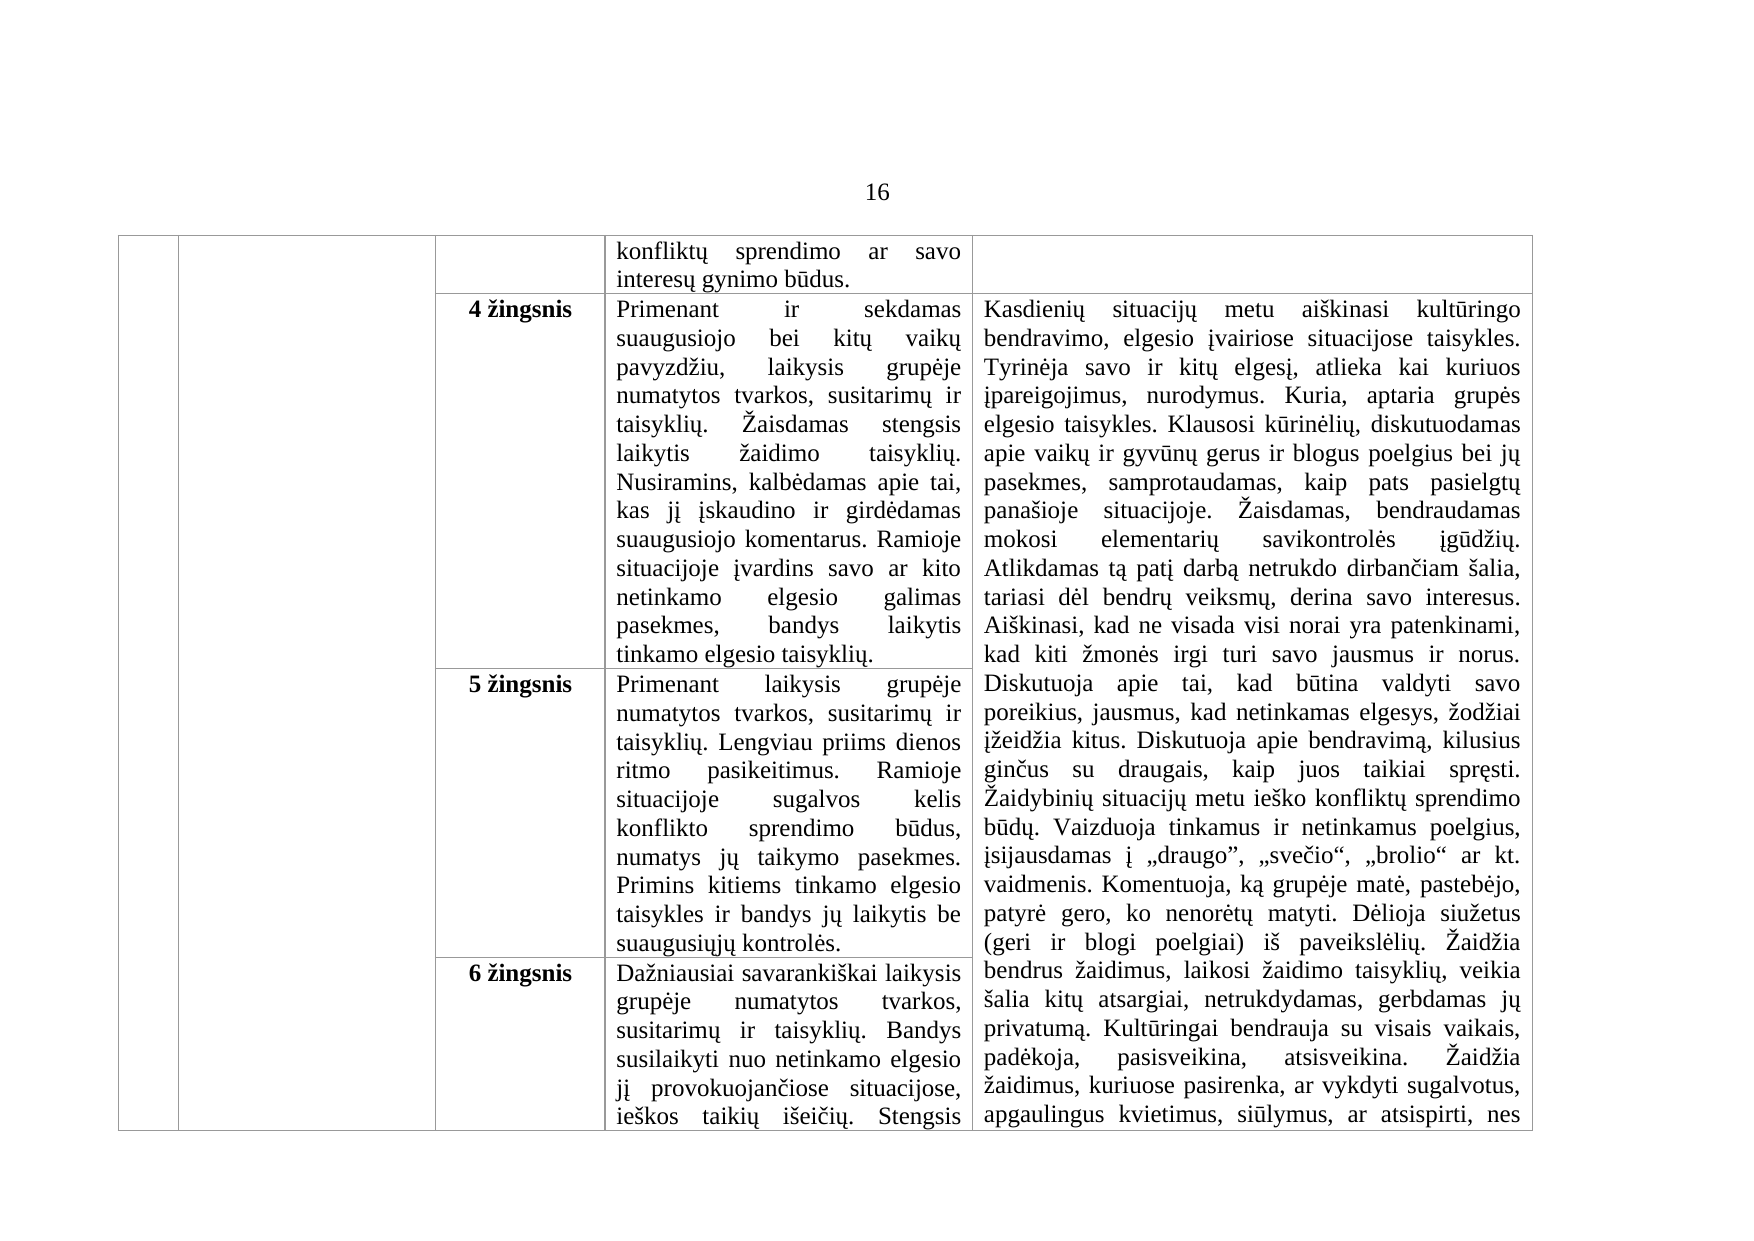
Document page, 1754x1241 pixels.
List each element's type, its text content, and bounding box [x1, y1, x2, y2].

table_cell Primenant laikysis grupėje numatytos tvarkos, susitarimų ir taisyklių. Lengviau priims dienos ritmo pasikeitimus. Ramioje situacijoje sugalvos kelis konflikto sprendimo būdus, numatys jų taikymo pasekmes. Primins kitiems tinkamo elgesio taisykles ir bandys jų laikytis be suaugusiųjų kontrolės. [606, 669, 972, 957]
table_cell [179, 236, 435, 1130]
table_cell [119, 236, 178, 1130]
table_cell 4 žingsnis [436, 294, 604, 668]
table_cell Kasdienių situacijų metu aiškinasi kultūringo bendravimo, elgesio įvairiose situacijose taisykles. Tyrinėja savo ir kitų elgesį, atlieka kai kuriuos įpareigojimus, nurodymus. Kuria, aptaria grupės elgesio taisykles. Klausosi kūrinėlių, diskutuodamas apie vaikų ir gyvūnų gerus ir blogus poelgius bei jų pasekmes, samprotaudamas, kaip pats pasielgtų panašioje situacijoje. Žaisdamas, bendraudamas mokosi elementarių savikontrolės įgūdžių. Atlikdamas tą patį darbą netrukdo dirbančiam šalia, tariasi dėl bendrų veiksmų, derina savo interesus. Aiškinasi, kad ne visada visi norai yra patenkinami, kad kiti žmonės irgi turi savo jausmus ir norus. Diskutuoja apie tai, kad būtina valdyti savo poreikius, jausmus, kad netinkamas elgesys, žodžiai įžeidžia kitus. Diskutuoja apie bendravimą, kilusius ginčus su draugais, kaip juos taikiai spręsti. Žaidybinių situacijų metu ieško konfliktų sprendimo būdų. Vaizduoja tinkamus ir netinkamus poelgius, įsijausdamas į „draugo”, „svečio“, „brolio“ ar kt. vaidmenis. Komentuoja, ką grupėje matė, pastebėjo, patyrė gero, ko nenorėtų matyti. Dėlioja siužetus (geri ir blogi poelgiai) iš paveikslėlių. Žaidžia bendrus žaidimus, laikosi žaidimo taisyklių, veikia šalia kitų atsargiai, netrukdydamas, gerbdamas jų privatumą. Kultūringai bendrauja su visais vaikais, padėkoja, pasisveikina, atsisveikina. Žaidžia žaidimus, kuriuose pasirenka, ar vykdyti sugalvotus, apgaulingus kvietimus, siūlymus, ar atsispirti, nes [973, 294, 1532, 1130]
table_cell konfliktų sprendimo ar savo interesų gynimo būdus. [606, 236, 972, 293]
table_cell 5 žingsnis [436, 669, 604, 957]
table_cell [436, 236, 604, 293]
table_cell [973, 236, 1532, 293]
table_cell Dažniausiai savarankiškai laikysis grupėje numatytos tvarkos, susitarimų ir taisyklių. Bandys susilaikyti nuo netinkamo elgesio jį provokuojančiose situacijose, ieškos taikių išeičių. Stengsis [606, 958, 972, 1130]
table_cell Primenant ir sekdamas suaugusiojo bei kitų vaikų pavyzdžiu, laikysis grupėje numatytos tvarkos, susitarimų ir taisyklių. Žaisdamas stengsis laikytis žaidimo taisyklių. Nusiramins, kalbėdamas apie tai, kas jį įskaudino ir girdėdamas suaugusiojo komentarus. Ramioje situacijoje įvardins savo ar kito netinkamo elgesio galimas pasekmes, bandys laikytis tinkamo elgesio taisyklių. [606, 294, 972, 668]
table_cell 6 žingsnis [436, 958, 604, 1130]
